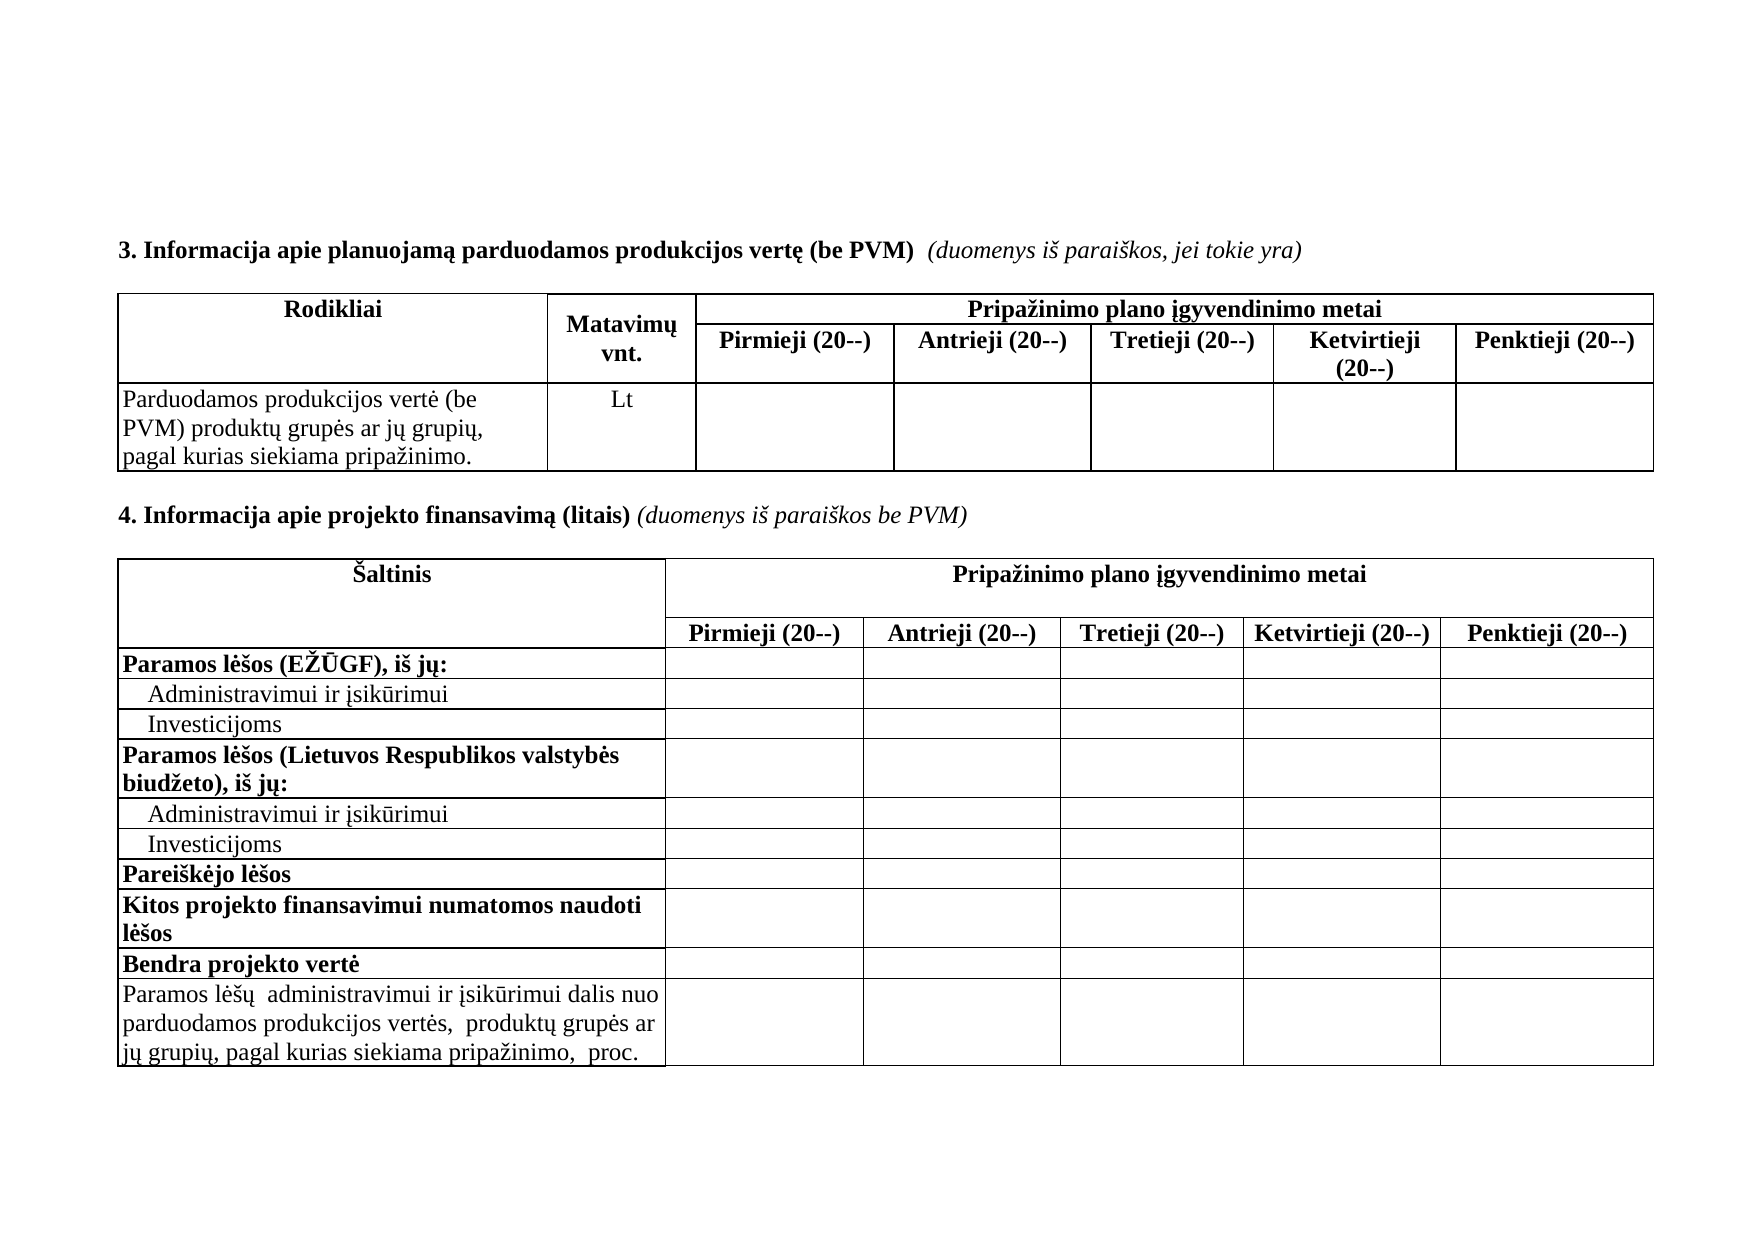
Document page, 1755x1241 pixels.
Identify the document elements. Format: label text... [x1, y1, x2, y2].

table_cell [1061, 948, 1243, 978]
table_cell [1244, 859, 1440, 888]
table_cell [1441, 679, 1653, 708]
table_cell [666, 948, 863, 978]
table_cell Tretieji (20--) [1092, 325, 1273, 382]
table_cell [1061, 979, 1243, 1065]
table_cell [895, 384, 1090, 470]
table_header Matavimų vnt. [548, 295, 695, 382]
table_cell [697, 384, 893, 470]
table_cell Lt [548, 384, 695, 470]
table_cell [1061, 709, 1243, 738]
table_cell [1244, 829, 1440, 858]
table_cell Administravimui ir įsikūrimui [119, 679, 665, 708]
table_cell [1061, 739, 1243, 797]
table_cell [666, 859, 863, 888]
table_cell [1244, 948, 1440, 978]
table_cell Bendra projekto vertė [119, 949, 665, 978]
table_cell Antrieji (20--) [864, 618, 1060, 647]
table_header Pripažinimo plano įgyvendinimo metai [666, 559, 1653, 617]
table_cell [1441, 889, 1653, 947]
table_cell [1244, 709, 1440, 738]
table_cell Investicijoms [119, 829, 665, 858]
table_cell Ketvirtieji (20--) [1274, 325, 1455, 382]
table_cell Paramos lėšos (EŽŪGF), iš jų: [119, 649, 665, 678]
table_cell [1244, 739, 1440, 797]
table_cell [1441, 859, 1653, 888]
table_header Pripažinimo plano įgyvendinimo metai [697, 295, 1653, 323]
table_cell [864, 859, 1060, 888]
table_cell [864, 648, 1060, 678]
table_cell Administravimui ir įsikūrimui [119, 799, 665, 828]
table_cell Tretieji (20--) [1061, 618, 1243, 647]
table_header Rodikliai [119, 294, 547, 382]
table_cell [666, 648, 863, 678]
table_cell [1244, 679, 1440, 708]
table_cell [1061, 798, 1243, 828]
table_cell [864, 979, 1060, 1065]
table_cell Paramos lėšų administravimui ir įsikūrimui dalis nuo parduodamos produkcijos vertės, produktų grupės ar jų grupių, pagal kurias siekiama pripažinimo, proc. [119, 979, 665, 1065]
table_header Šaltinis [119, 560, 665, 647]
table_cell [1441, 948, 1653, 978]
table_cell [1244, 648, 1440, 678]
table_cell [1092, 384, 1273, 470]
table_cell [1244, 798, 1440, 828]
table_cell [1274, 384, 1455, 470]
table_cell [864, 709, 1060, 738]
table_cell [666, 889, 863, 947]
table_cell [1244, 979, 1440, 1065]
table_cell Antrieji (20--) [895, 325, 1090, 382]
table_cell Kitos projekto finansavimui numatomos naudoti lėšos [119, 890, 665, 947]
table_cell [864, 739, 1060, 797]
table_cell Pareiškėjo lėšos [119, 860, 665, 888]
table_cell Ketvirtieji (20--) [1244, 618, 1440, 647]
table_cell [666, 798, 863, 828]
table_cell [1441, 979, 1653, 1065]
table_cell [1441, 739, 1653, 797]
table_cell [864, 798, 1060, 828]
table_cell Pirmieji (20--) [666, 618, 863, 647]
table_cell [666, 709, 863, 738]
table_cell [1061, 679, 1243, 708]
text 3. Informacija apie planuojamą parduodamos produkcijos vertę (be PVM) (duomenys iš paraiškos, jei tokie yra) [118, 235, 1636, 264]
table_cell [1457, 384, 1653, 470]
table_cell [864, 829, 1060, 858]
table_cell Penktieji (20--) [1441, 618, 1653, 647]
table_cell [864, 679, 1060, 708]
table_cell Parduodamos produkcijos vertė (be PVM) produktų grupės ar jų grupių, pagal kurias siekiama pripažinimo. [119, 384, 547, 470]
table_cell [864, 948, 1060, 978]
table_cell [864, 889, 1060, 947]
table_cell Paramos lėšos (Lietuvos Respublikos valstybės biudžeto), iš jų: [119, 740, 665, 797]
text 4. Informacija apie projekto finansavimą (litais) (duomenys iš paraiškos be PVM) [118, 500, 1636, 529]
table_cell [1061, 829, 1243, 858]
table_cell [1244, 889, 1440, 947]
table_cell [666, 979, 863, 1065]
table_cell [666, 739, 863, 797]
table_cell [1061, 889, 1243, 947]
table_cell Penktieji (20--) [1457, 325, 1653, 382]
table_cell [1441, 798, 1653, 828]
table_cell Pirmieji (20--) [697, 325, 893, 382]
table_cell [666, 679, 863, 708]
table_cell [1441, 829, 1653, 858]
table_cell [1061, 648, 1243, 678]
table_cell [1441, 709, 1653, 738]
table_cell [1441, 648, 1653, 678]
table_cell Investicijoms [119, 710, 665, 738]
table_cell [1061, 859, 1243, 888]
table_cell [666, 829, 863, 858]
